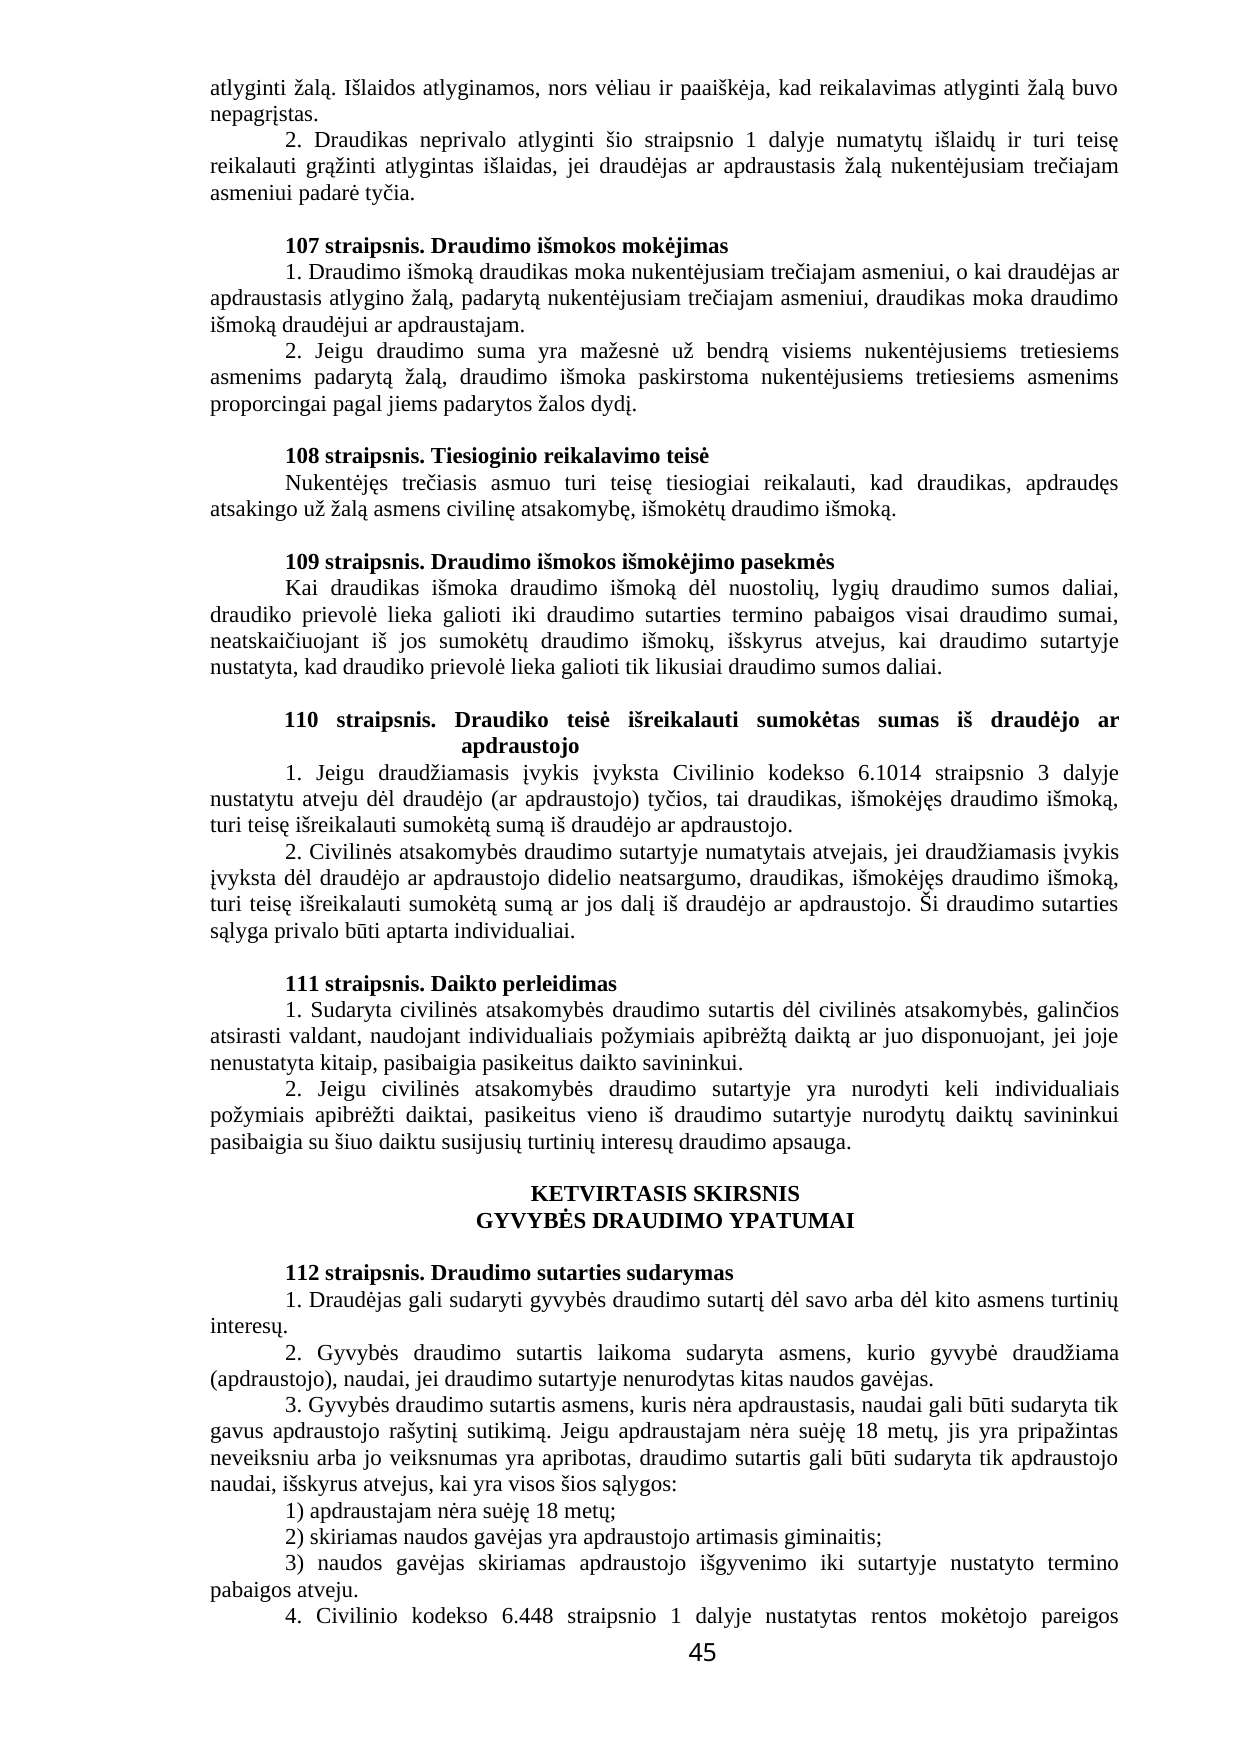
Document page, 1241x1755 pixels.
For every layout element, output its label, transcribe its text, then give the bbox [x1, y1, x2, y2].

text 2) skiriamas naudos gavėjas yra apdraustojo artimasis giminaitis; [210, 1523, 1120, 1549]
text 111 straipsnis. Daikto perleidimas [210, 969, 1120, 996]
text 3. Gyvybės draudimo sutartis asmens, kuris nėra apdraustasis, naudai gali būti sudaryta tik gavus apdraustojo rašytinį sutikimą. Jeigu apdraustajam nėra suėję 18 metų, jis yra pripažintas neveiksniu arba jo veiksnumas yra apribotas, draudimo sutartis gali būti sudaryta tik apdraustojo naudai, išskyrus atvejus, kai yra visos šios sąlygos: [210, 1391, 1120, 1497]
text 2. Jeigu civilinės atsakomybės draudimo sutartyje yra nurodyti keli individualiais požymiais apibrėžti daiktai, pasikeitus vieno iš draudimo sutartyje nurodytų daiktų savininkui pasibaigia su šiuo daiktu susijusių turtinių interesų draudimo apsauga. [210, 1075, 1120, 1154]
text atlyginti žalą. Išlaidos atlyginamos, nors vėliau ir paaiškėja, kad reikalavimas atlyginti žalą buvo nepagrįstas. [210, 73, 1120, 126]
text 1. Draudėjas gali sudaryti gyvybės draudimo sutartį dėl savo arba dėl kito asmens turtinių interesų. [210, 1286, 1120, 1338]
text 1. Sudaryta civilinės atsakomybės draudimo sutartis dėl civilinės atsakomybės, galinčios atsirasti valdant, naudojant individualiais požymiais apibrėžtą daiktą ar juo disponuojant, jei joje nenustatyta kitaip, pasibaigia pasikeitus daikto savininkui. [210, 996, 1120, 1075]
text 1. Jeigu draudžiamasis įvykis įvyksta Civilinio kodekso 6.1014 straipsnio 3 dalyje nustatytu atveju dėl draudėjo (ar apdraustojo) tyčios, tai draudikas, išmokėjęs draudimo išmoką, turi teisę išreikalauti sumokėtą sumą iš draudėjo ar apdraustojo. [210, 759, 1120, 838]
text 2. Civilinės atsakomybės draudimo sutartyje numatytais atvejais, jei draudžiamasis įvykis įvyksta dėl draudėjo ar apdraustojo didelio neatsargumo, draudikas, išmokėjęs draudimo išmoką, turi teisę išreikalauti sumokėtą sumą ar jos dalį iš draudėjo ar apdraustojo. Ši draudimo sutarties sąlyga privalo būti aptarta individualiai. [210, 838, 1120, 943]
text 107 straipsnis. Draudimo išmokos mokėjimas [210, 232, 1120, 258]
text 2. Gyvybės draudimo sutartis laikoma sudaryta asmens, kurio gyvybė draudžiama (apdraustojo), naudai, jei draudimo sutartyje nenurodytas kitas naudos gavėjas. [210, 1338, 1120, 1391]
text 3) naudos gavėjas skiriamas apdraustojo išgyvenimo iki sutartyje nustatyto termino pabaigos atveju. [210, 1549, 1120, 1602]
text KETVIRTASIS SKIRSNIS [210, 1180, 1120, 1207]
text 2. Jeigu draudimo suma yra mažesnė už bendrą visiems nukentėjusiems tretiesiems asmenims padarytą žalą, draudimo išmoka paskirstoma nukentėjusiems tretiesiems asmenims proporcingai pagal jiems padarytos žalos dydį. [210, 337, 1120, 416]
text Kai draudikas išmoka draudimo išmoką dėl nuostolių, lygių draudimo sumos daliai, draudiko prievolė lieka galioti iki draudimo sutarties termino pabaigos visai draudimo sumai, neatskaičiuojant iš jos sumokėtų draudimo išmokų, išskyrus atvejus, kai draudimo sutartyje nustatyta, kad draudiko prievolė lieka galioti tik likusiai draudimo sumos daliai. [210, 574, 1120, 680]
text 1) apdraustajam nėra suėję 18 metų; [210, 1497, 1120, 1523]
text 110 straipsnis. Draudiko teisė išreikalauti sumokėtas sumas iš draudėjo ar apdraustojo [284, 706, 1120, 759]
subtitle 112 straipsnis. Draudimo sutarties sudarymas [210, 1259, 1120, 1286]
text 1. Draudimo išmoką draudikas moka nukentėjusiam trečiajam asmeniui, o kai draudėjas ar apdraustasis atlygino žalą, padarytą nukentėjusiam trečiajam asmeniui, draudikas moka draudimo išmoką draudėjui ar apdraustajam. [210, 258, 1120, 337]
text GYVYBĖS DRAUDIMO YPATUMAI [210, 1207, 1120, 1233]
text 2. Draudikas neprivalo atlyginti šio straipsnio 1 dalyje numatytų išlaidų ir turi teisę reikalauti grąžinti atlygintas išlaidas, jei draudėjas ar apdraustasis žalą nukentėjusiam trečiajam asmeniui padarė tyčia. [210, 126, 1120, 205]
text 109 straipsnis. Draudimo išmokos išmokėjimo pasekmės [210, 548, 1120, 574]
text Nukentėjęs trečiasis asmuo turi teisę tiesiogiai reikalauti, kad draudikas, apdraudęs atsakingo už žalą asmens civilinę atsakomybę, išmokėtų draudimo išmoką. [210, 469, 1120, 522]
text 4. Civilinio kodekso 6.448 straipsnio 1 dalyje nustatytas rentos mokėtojo pareigos [210, 1602, 1120, 1628]
text 108 straipsnis. Tiesioginio reikalavimo teisė [210, 442, 1120, 469]
